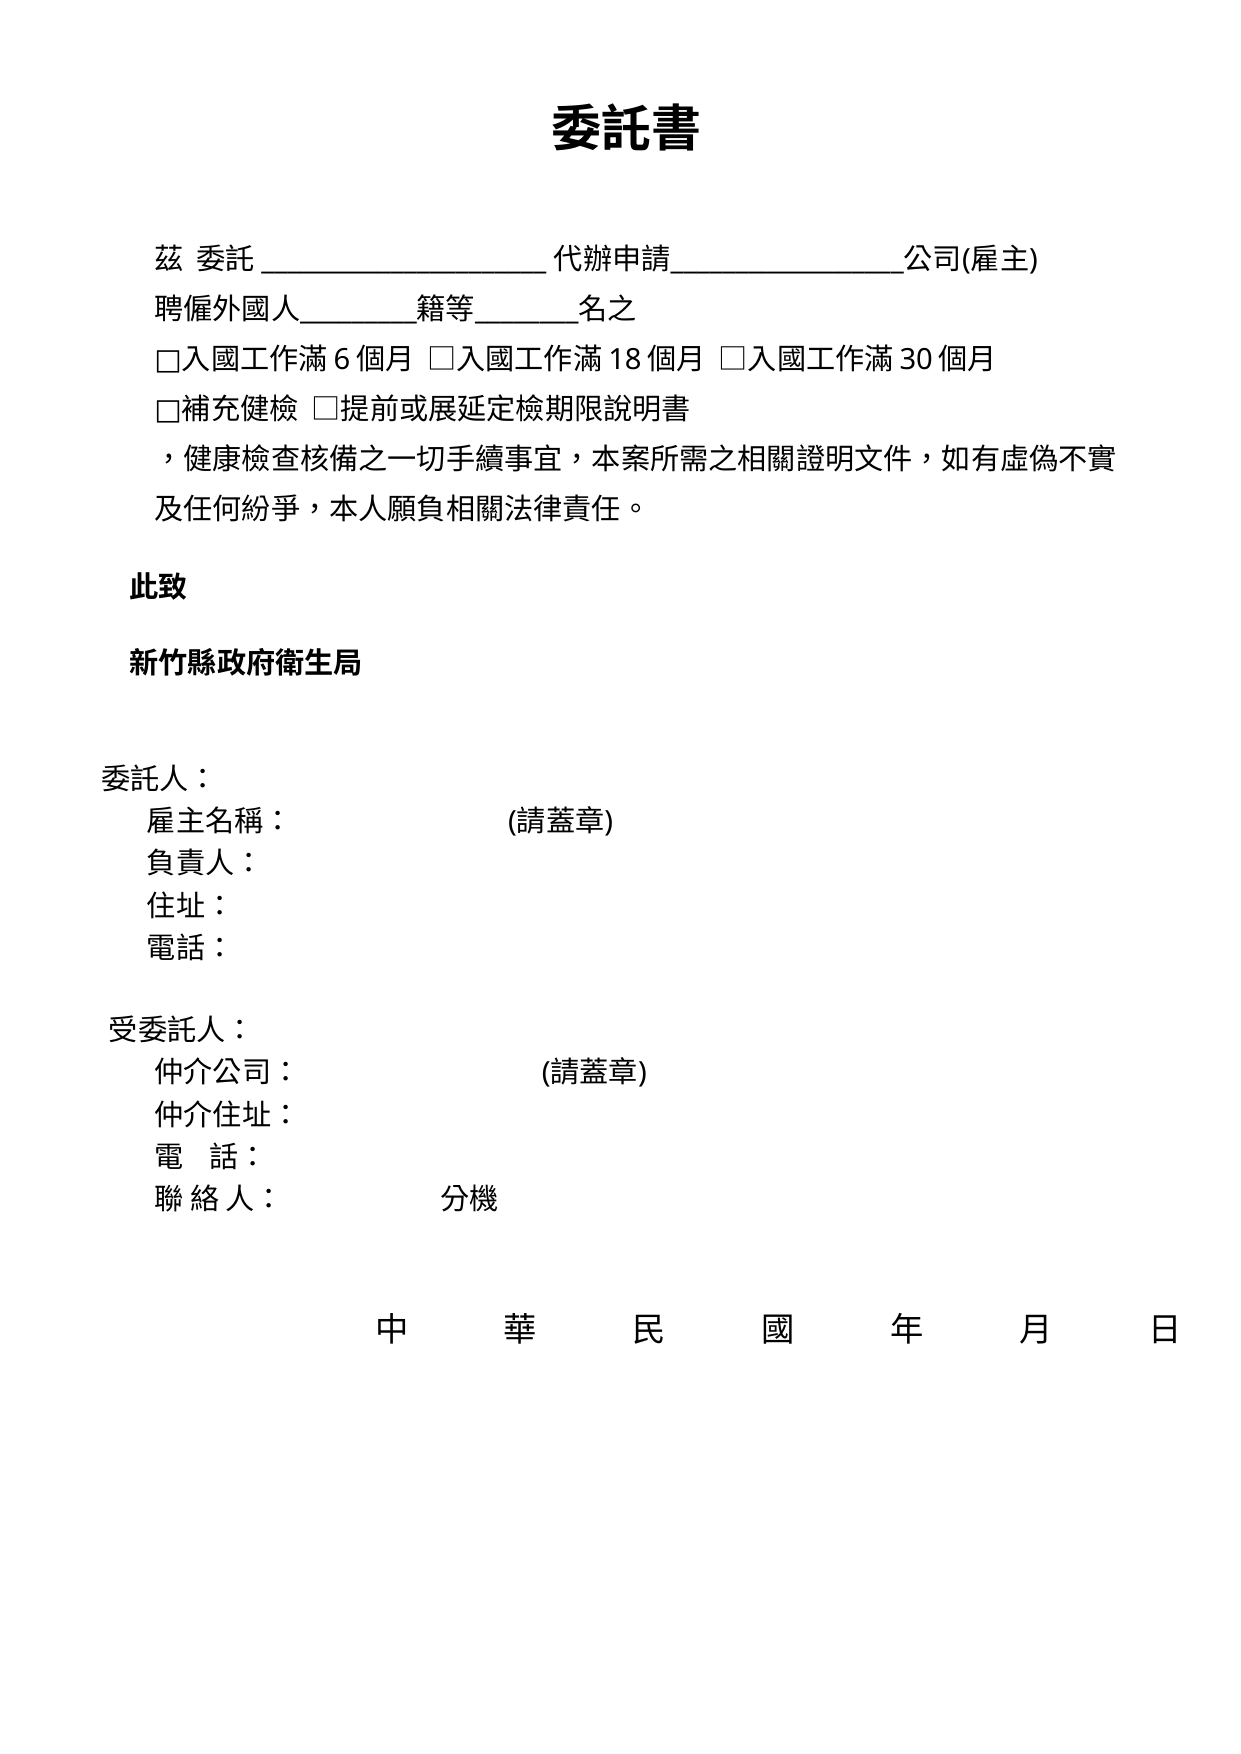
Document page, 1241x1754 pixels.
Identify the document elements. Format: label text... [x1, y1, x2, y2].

text 仲介住址： [71, 1091, 1181, 1133]
text 及任何紛爭，本人願負相關法律責任。 [154, 479, 1181, 529]
text 電話： [71, 924, 1181, 967]
text □補充健檢 □提前或展延定檢期限說明書 [154, 379, 1181, 429]
text 仲介公司： (請蓋章) [71, 1049, 1181, 1091]
text 聯 絡 人： 分機 [71, 1176, 1181, 1218]
text □入國工作滿6個月 □入國工作滿18個月 □入國工作滿30個月 [154, 329, 1181, 379]
text 負責人： [71, 840, 1181, 882]
text 雇主名稱： (請蓋章) [71, 798, 1181, 840]
text 委託人： [71, 755, 1181, 798]
text 電 話： [71, 1133, 1181, 1176]
text 茲 委託 ______________________ 代辦申請__________________公司(雇主) [154, 229, 1181, 279]
text 此致 [71, 563, 1181, 605]
text 委託書 [71, 89, 1181, 161]
text 聘僱外國人_________籍等________名之 [154, 279, 1181, 329]
text 新竹縣政府衛生局 [71, 639, 1181, 682]
text 住址： [71, 882, 1181, 924]
text 受委託人： [71, 1007, 1181, 1049]
text ，健康檢查核備之一切手續事宜，本案所需之相關證明文件，如有虛偽不實 [154, 429, 1181, 479]
text 中華民國年月日 [71, 1303, 1181, 1351]
